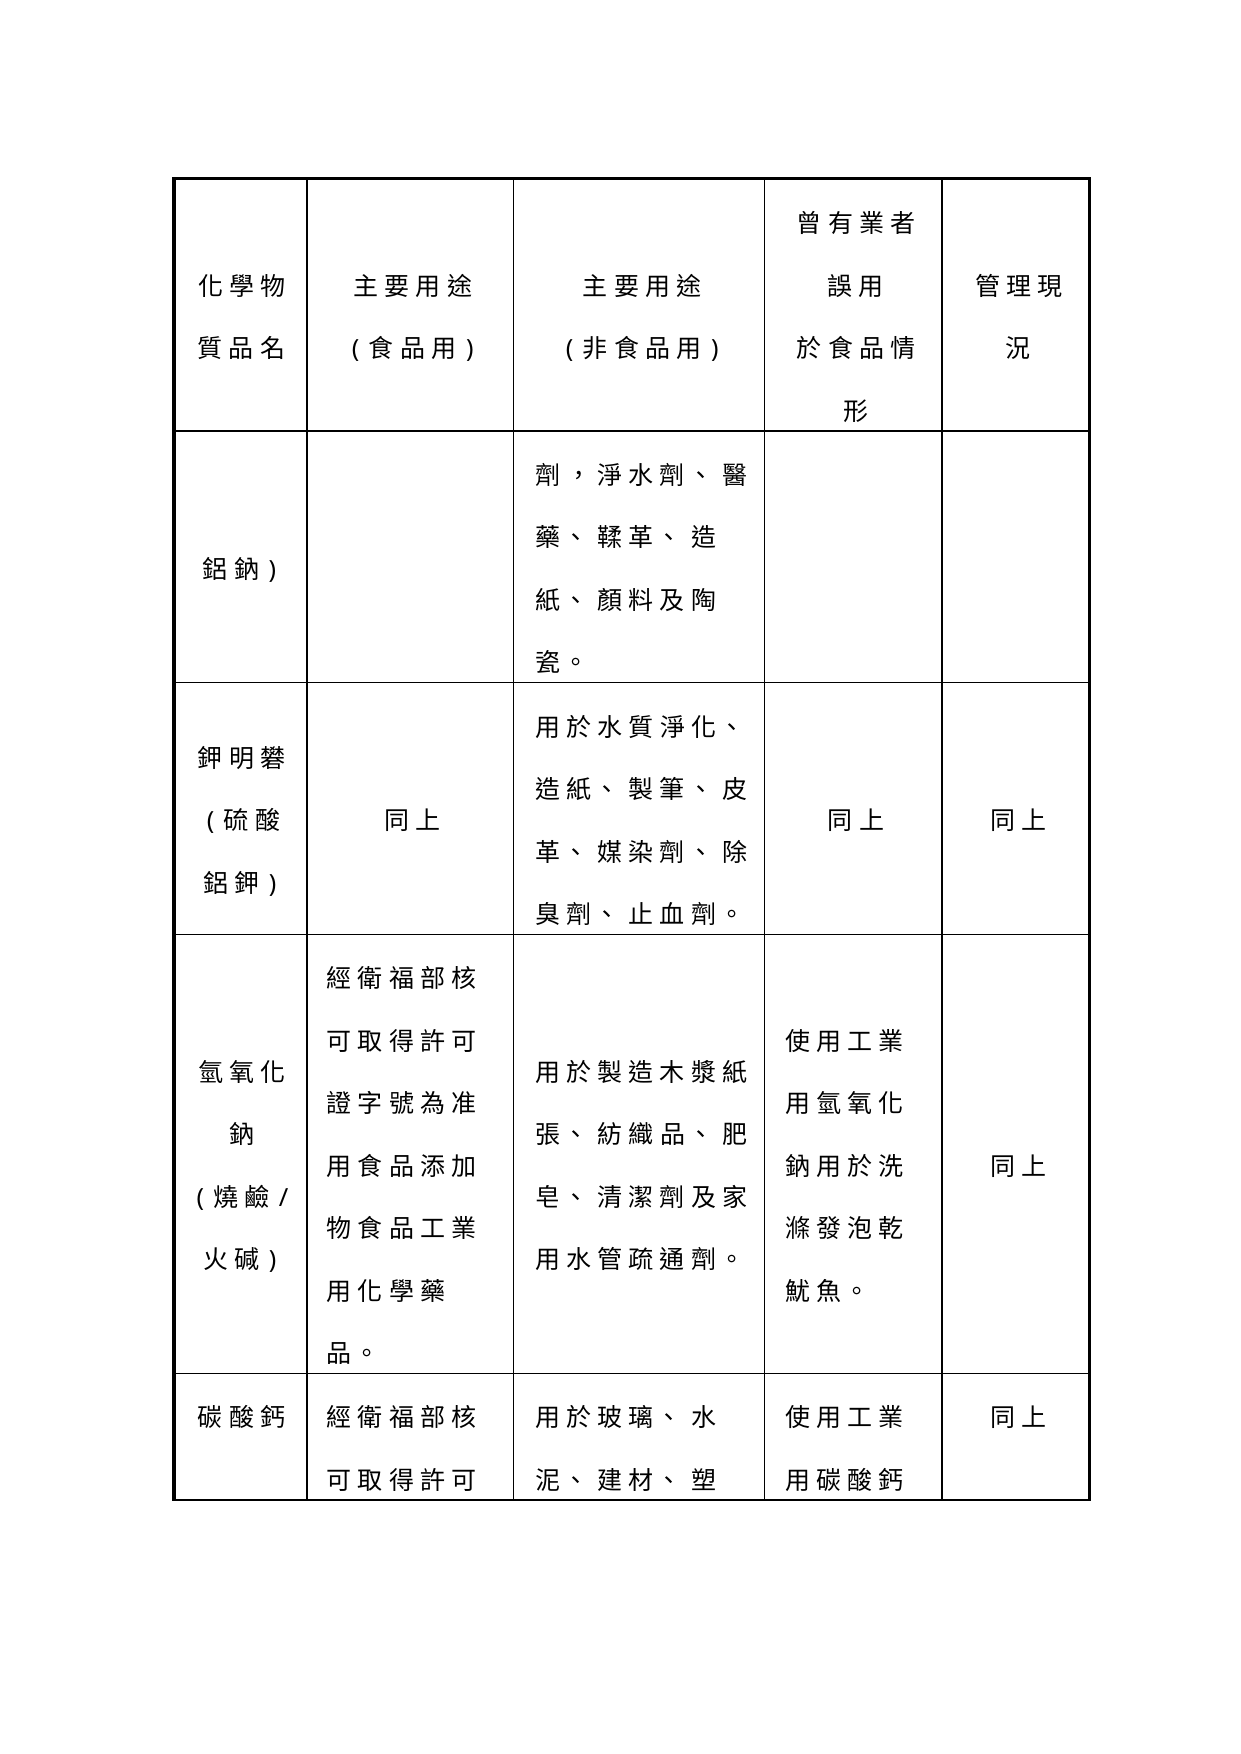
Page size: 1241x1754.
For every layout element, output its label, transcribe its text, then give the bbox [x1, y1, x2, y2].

table_cell 同上 [943, 1374, 1088, 1499]
table_cell 經衛福部核可取得許可證字號為准用食品添加物食品工業用化學藥品。 [308, 935, 513, 1372]
table_cell 使用工業用碳酸鈣 [765, 1374, 941, 1499]
table_header 主要用途 (非食品用) [514, 180, 764, 430]
table_cell 用於製造木漿紙張、紡織品、肥皂、清潔劑及家用水管疏通劑。 [514, 935, 764, 1372]
table_header 曾有業者誤用 於食品情形 [765, 180, 941, 430]
table_cell 鋁鈉) [176, 432, 306, 682]
table_cell 同上 [943, 683, 1088, 933]
table_cell 氫氧化鈉 (燒鹼/火碱) [176, 935, 306, 1372]
table_cell 用於水質淨化、造紙、製筆、皮革、媒染劑、除臭劑、止血劑。 [514, 683, 764, 933]
table_cell [943, 432, 1088, 682]
table_cell 劑，淨水劑、醫藥、鞣革、造紙、顏料及陶瓷。 [514, 432, 764, 682]
table_cell 經衛福部核可取得許可 [308, 1374, 513, 1499]
table_header 主要用途 (食品用) [308, 180, 513, 430]
table_header 管理現況 [943, 180, 1088, 430]
table_cell 鉀明礬 (硫酸 鋁鉀) [176, 683, 306, 933]
table_cell 同上 [943, 935, 1088, 1372]
table_cell [308, 432, 513, 682]
table_cell 同上 [308, 683, 513, 933]
table_cell 同上 [765, 683, 941, 933]
table_cell [765, 432, 941, 682]
table_header 化學物質品名 [176, 180, 306, 430]
table_cell 用於玻璃、水泥、建材、塑 [514, 1374, 764, 1499]
table_cell 使用工業用氫氧化鈉用於洗滌發泡乾魷魚。 [765, 935, 941, 1372]
table_cell 碳酸鈣 [176, 1374, 306, 1499]
